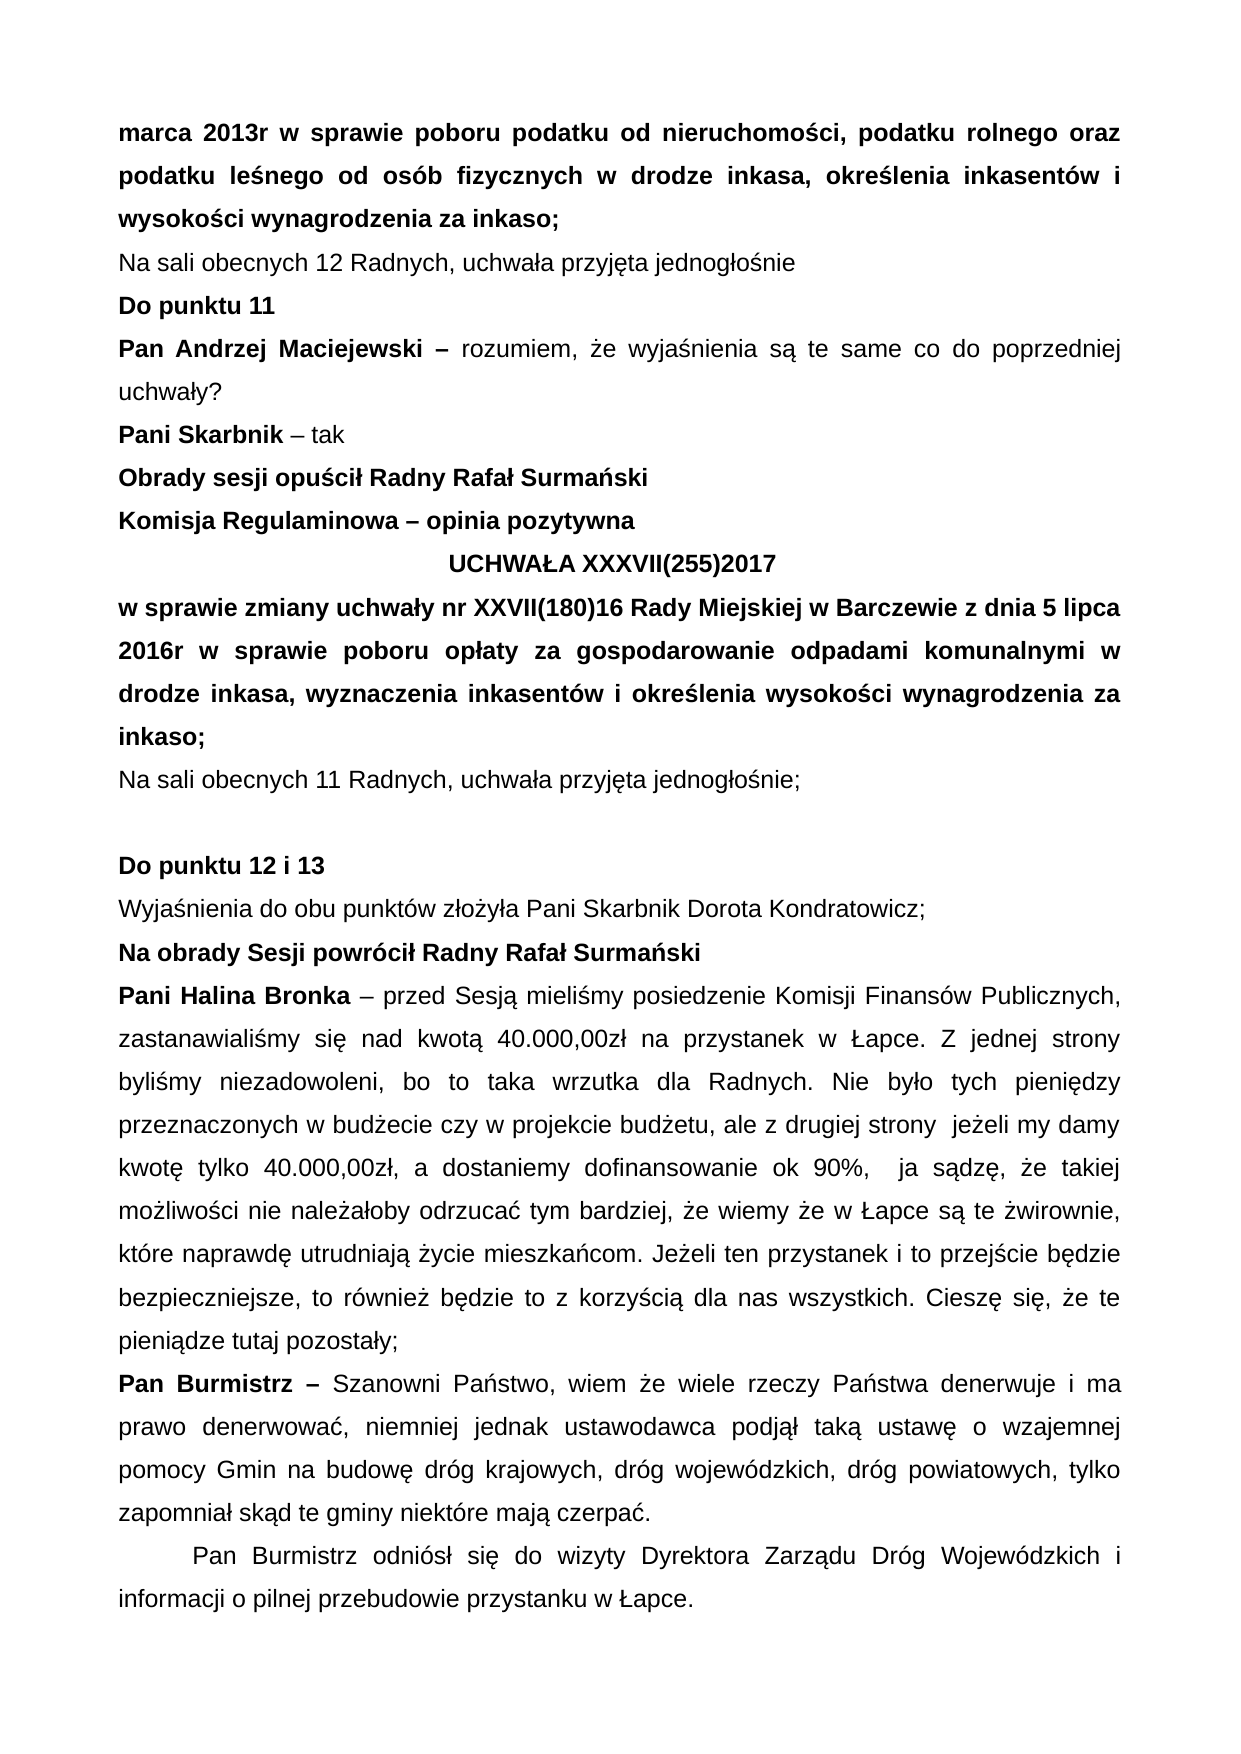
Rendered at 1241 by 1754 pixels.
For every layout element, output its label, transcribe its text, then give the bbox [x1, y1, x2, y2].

text Pani Halina Bronka – przed Sesją mieliśmy posiedzenie Komisji Finansów Publicznych, zastanawialiśmy się nad kwotą 40.000,00zł na przystanek w Łapce. Z jednej strony byliśmy niezadowoleni, bo to taka wrzutka dla Radnych. Nie było tych pieniędzy przeznaczonych w budżecie czy w projekcie budżetu, ale z drugiej strony jeżeli my damy kwotę tylko 40.000,00zł, a dostaniemy dofinansowanie ok 90%, ja sądzę, że takiej możliwości nie należałoby odrzucać tym bardziej, że wiemy że w Łapce są te żwirownie, które naprawdę utrudniają życie mieszkańcom. Jeżeli ten przystanek i to przejście będzie bezpieczniejsze, to również będzie to z korzyścią dla nas wszystkich. Cieszę się, że te pieniądze tutaj pozostały; [118, 981, 1122, 1354]
text Do punktu 12 i 13 [118, 851, 1122, 880]
text Komisja Regulaminowa – opinia pozytywna [118, 506, 1122, 535]
text Na sali obecnych 11 Radnych, uchwała przyjęta jednogłośnie; [118, 765, 1122, 794]
text Na obrady Sesji powrócił Radny Rafał Surmański [118, 937, 1122, 966]
text w sprawie zmiany uchwały nr XXVII(180)16 Rady Miejskiej w Barczewie z dnia 5 lipca 2016r w sprawie poboru opłaty za gospodarowanie odpadami komunalnymi w drodze inkasa, wyznaczenia inkasentów i określenia wysokości wynagrodzenia za inkaso; [118, 592, 1122, 751]
text Pani Skarbnik – tak [118, 420, 1122, 449]
text Pan Burmistrz odniósł się do wizyty Dyrektora Zarządu Dróg Wojewódzkich i informacji o pilnej przebudowie przystanku w Łapce. [118, 1541, 1122, 1613]
text Do punktu 11 [118, 291, 1122, 319]
text marca 2013r w sprawie poboru podatku od nieruchomości, podatku rolnego oraz podatku leśnego od osób fizycznych w drodze inkasa, określenia inkasentów i wysokości wynagrodzenia za inkaso; [118, 118, 1122, 233]
text Wyjaśnienia do obu punktów złożyła Pani Skarbnik Dorota Kondratowicz; [118, 894, 1122, 923]
text Na sali obecnych 12 Radnych, uchwała przyjęta jednogłośnie [118, 247, 1122, 276]
text Obrady sesji opuścił Radny Rafał Surmański [118, 463, 1122, 492]
text Pan Andrzej Maciejewski – rozumiem, że wyjaśnienia są te same co do poprzedniej uchwały? [118, 334, 1122, 406]
text UCHWAŁA XXXVII(255)2017 [118, 549, 1122, 578]
text Pan Burmistrz – Szanowni Państwo, wiem że wiele rzeczy Państwa denerwuje i ma prawo denerwować, niemniej jednak ustawodawca podjął taką ustawę o wzajemnej pomocy Gmin na budowę dróg krajowych, dróg wojewódzkich, dróg powiatowych, tylko zapomniał skąd te gminy niektóre mają czerpać. [118, 1369, 1122, 1527]
